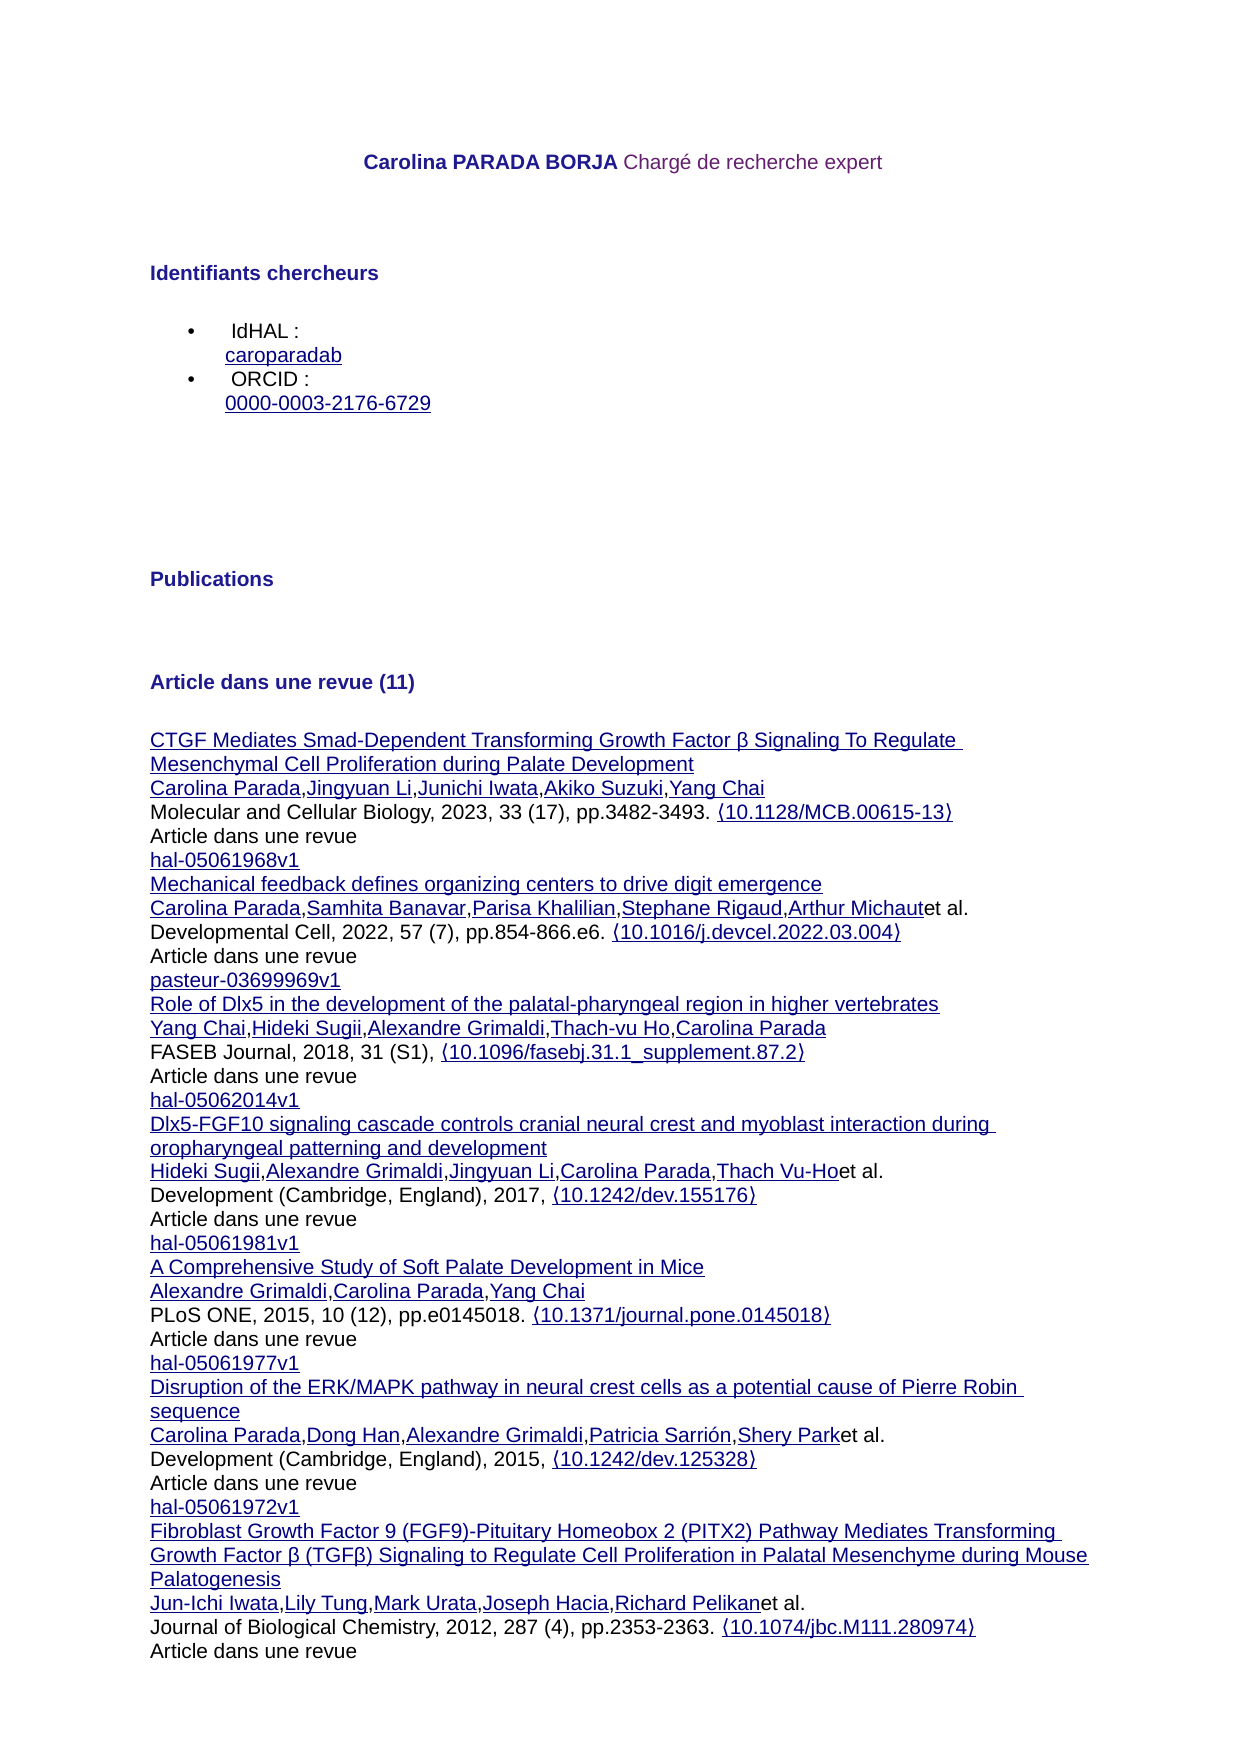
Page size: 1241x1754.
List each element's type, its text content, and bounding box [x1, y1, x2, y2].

subtitle Article dans une revue (11) [150, 670, 1090, 694]
list caroparadab [187, 343, 1090, 367]
list ORCID : [187, 367, 1090, 391]
table_cell Role of Dlx5 in the development of the palatal‐pharyngeal region in higher vertebrates Yang Chai,Hideki Sugii,Alexandre Grimaldi,Thach‐vu Ho,Carolina Parada FASEB Journal, 2018, 31 (S1), ⟨10.1096/fasebj.31.1_supplement.87.2⟩ Article dans une revue hal-05062014v1 [150, 992, 1090, 1111]
list 0000-0003-2176-6729 [187, 391, 1090, 414]
table_cell Dlx5-FGF10 signaling cascade controls cranial neural crest and myoblast interaction during oropharyngeal patterning and development Hideki Sugii,Alexandre Grimaldi,Jingyuan Li,Carolina Parada,Thach Vu-Hoet al. Development (Cambridge, England), 2017, ⟨10.1242/dev.155176⟩ Article dans une revue hal-05061981v1 [150, 1111, 1090, 1255]
subtitle Carolina PARADA BORJA Chargé de recherche expert [150, 150, 1090, 174]
table_cell Fibroblast Growth Factor 9 (FGF9)-Pituitary Homeobox 2 (PITX2) Pathway Mediates Transforming Growth Factor β (TGFβ) Signaling to Regulate Cell Proliferation in Palatal Mesenchyme during Mouse Palatogenesis Jun-Ichi Iwata,Lily Tung,Mark Urata,Joseph Hacia,Richard Pelikanet al. Journal of Biological Chemistry, 2012, 287 (4), pp.2353-2363. ⟨10.1074/jbc.M111.280974⟩ Article dans une revue [150, 1519, 1090, 1662]
table_cell Mechanical feedback defines organizing centers to drive digit emergence Carolina Parada,Samhita Banavar,Parisa Khalilian,Stephane Rigaud,Arthur Michautet al. Developmental Cell, 2022, 57 (7), pp.854-866.e6. ⟨10.1016/j.devcel.2022.03.004⟩ Article dans une revue pasteur-03699969v1 [150, 872, 1090, 992]
table_header CTGF Mediates Smad-Dependent Transforming Growth Factor β Signaling To Regulate Mesenchymal Cell Proliferation during Palate Development Carolina Parada,Jingyuan Li,Junichi Iwata,Akiko Suzuki,Yang Chai Molecular and Cellular Biology, 2023, 33 (17), pp.3482-3493. ⟨10.1128/MCB.00615-13⟩ Article dans une revue hal-05061968v1 [150, 728, 1090, 872]
table_cell A Comprehensive Study of Soft Palate Development in Mice Alexandre Grimaldi,Carolina Parada,Yang Chai PLoS ONE, 2015, 10 (12), pp.e0145018. ⟨10.1371/journal.pone.0145018⟩ Article dans une revue hal-05061977v1 [150, 1255, 1090, 1375]
subtitle Publications [150, 567, 1090, 591]
table_cell Disruption of the ERK/MAPK pathway in neural crest cells as a potential cause of Pierre Robin sequence Carolina Parada,Dong Han,Alexandre Grimaldi,Patricia Sarrión,Shery Parket al. Development (Cambridge, England), 2015, ⟨10.1242/dev.125328⟩ Article dans une revue hal-05061972v1 [150, 1375, 1090, 1519]
subtitle Identifiants chercheurs [150, 260, 1090, 284]
list IdHAL : [187, 319, 1090, 343]
